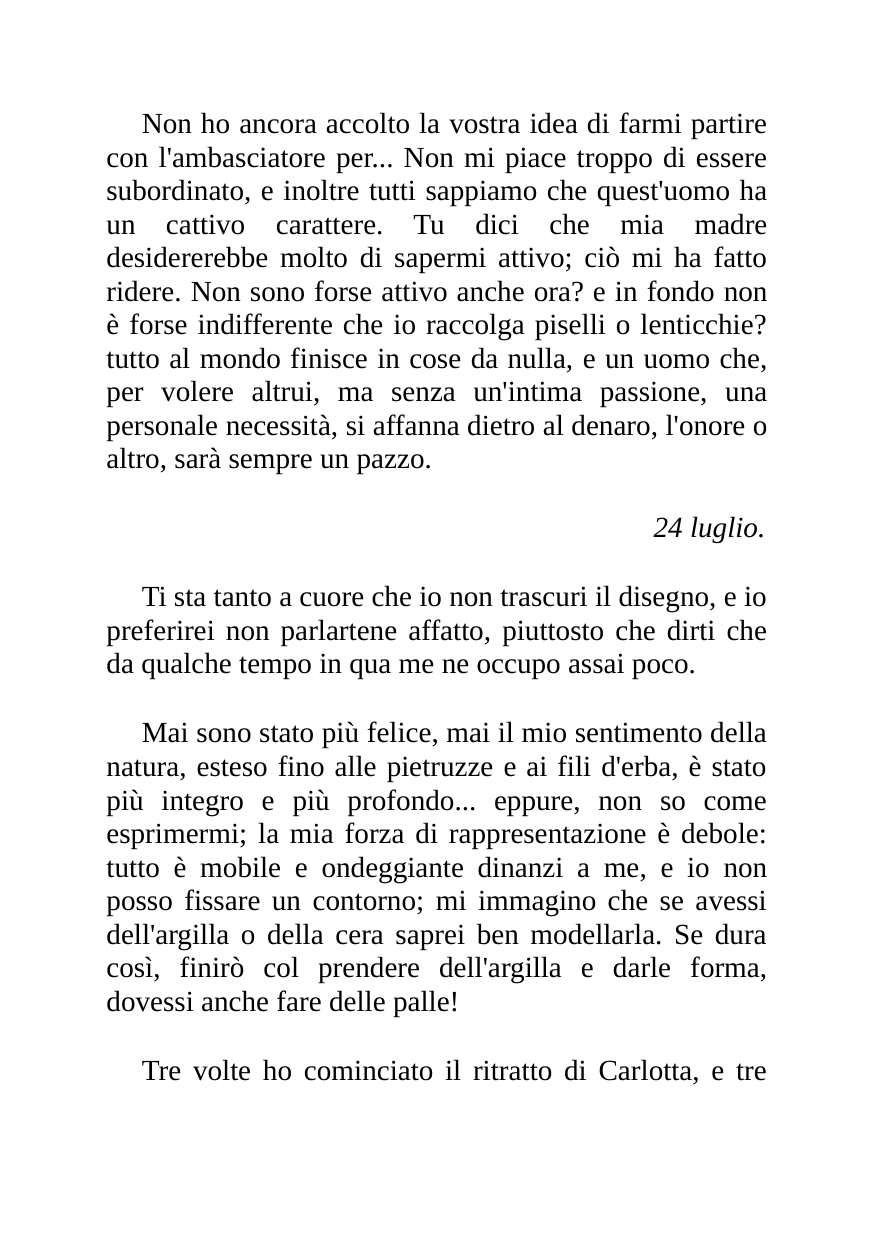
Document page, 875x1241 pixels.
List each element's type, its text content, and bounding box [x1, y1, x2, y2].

text Ti sta tanto a cuore che io non trascuri il disegno, e io preferirei non parlartene affatto, piuttosto che dirti che da qualche tempo in qua me ne occupo assai poco. [106, 579, 768, 680]
text Tre volte ho cominciato il ritratto di Carlotta, e tre [106, 1053, 768, 1086]
text Non ho ancora accolto la vostra idea di farmi partire con l'ambasciatore per... Non mi piace troppo di essere subordinato, e inoltre tutti sappiamo che quest'uomo ha un cattivo carattere. Tu dici che mia madre desidererebbe molto di sapermi attivo; ciò mi ha fatto ridere. Non sono forse attivo anche ora? e in fondo non è forse indifferente che io raccolga piselli o lenticchie? tutto al mondo finisce in cose da nulla, e un uomo che, per volere altrui, ma senza un'intima passione, una personale necessità, si affanna dietro al denaro, l'onore o altro, sarà sempre un pazzo. [106, 106, 768, 475]
text Mai sono stato più felice, mai il mio sentimento della natura, esteso fino alle pietruzze e ai fili d'erba, è stato più integro e più profondo... eppure, non so come esprimermi; la mia forza di rappresentazione è debole: tutto è mobile e ondeggiante dinanzi a me, e io non posso fissare un contorno; mi immagino che se avessi dell'argilla o della cera saprei ben modellarla. Se dura così, finirò col prendere dell'argilla e darle forma, dovessi anche fare delle palle! [106, 716, 768, 1017]
text 24 luglio. [106, 511, 768, 544]
